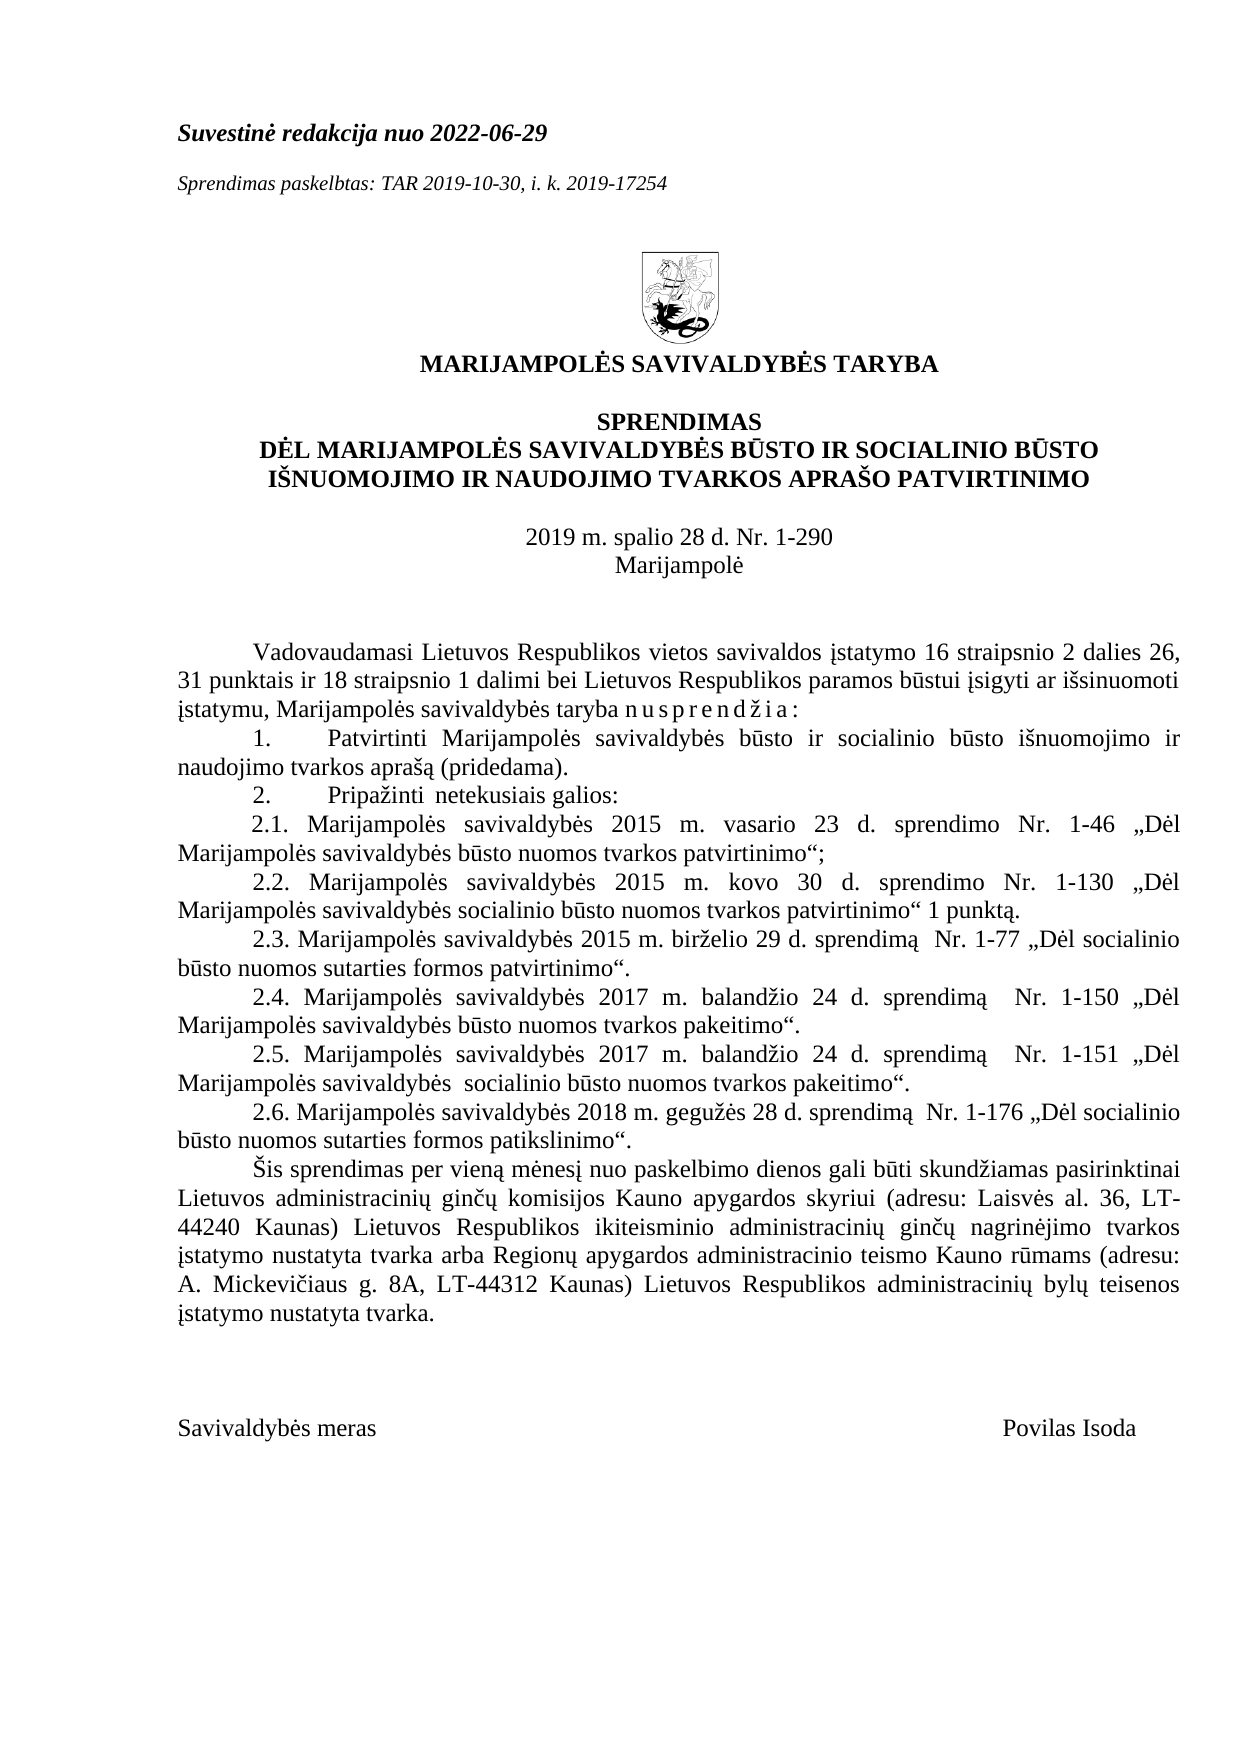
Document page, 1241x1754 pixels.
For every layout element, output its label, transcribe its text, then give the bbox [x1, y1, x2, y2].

text 2.1. Marijampolės savivaldybės 2015 m. vasario 23 d. sprendimo Nr. 1-46 „Dėl Marijampolės savivaldybės būsto nuomos tvarkos patvirtinimo“; [177, 809, 1181, 867]
text 2.2. Marijampolės savivaldybės 2015 m. kovo 30 d. sprendimo Nr. 1-130 „Dėl Marijampolės savivaldybės socialinio būsto nuomos tvarkos patvirtinimo“ 1 punktą. [177, 867, 1181, 924]
text 2. Pripažinti netekusiais galios: [177, 781, 1181, 809]
text Marijampolė [177, 551, 1181, 579]
text 1. Patvirtinti Marijampolės savivaldybės būsto ir socialinio būsto išnuomojimo ir naudojimo tvarkos aprašą (pridedama). [177, 723, 1181, 781]
text MARIJAMPOLĖS SAVIVALDYBĖS TARYBA [177, 349, 1181, 378]
text 2.5. Marijampolės savivaldybės 2017 m. balandžio 24 d. sprendimą Nr. 1-151 „Dėl Marijampolės savivaldybės socialinio būsto nuomos tvarkos pakeitimo“. [177, 1039, 1181, 1097]
text 2.3. Marijampolės savivaldybės 2015 m. birželio 29 d. sprendimą Nr. 1-77 „Dėl socialinio būsto nuomos sutarties formos patvirtinimo“. [177, 924, 1181, 982]
text 2.4. Marijampolės savivaldybės 2017 m. balandžio 24 d. sprendimą Nr. 1-150 „Dėl Marijampolės savivaldybės būsto nuomos tvarkos pakeitimo“. [177, 982, 1181, 1039]
text Savivaldybės meras Povilas Isoda [177, 1413, 1181, 1442]
text DĖL MARIJAMPOLĖS SAVIVALDYBĖS BŪSTO IR SOCIALINIO BŪSTO IŠNUOMOJIMO IR NAUDOJIMO TVARKOS APRAŠO PATVIRTINIMO [177, 436, 1181, 493]
text Suvestinė redakcija nuo 2022-06-29 [177, 118, 1181, 147]
text 2019 m. spalio 28 d. Nr. 1-290 [177, 522, 1181, 551]
text 2.6. Marijampolės savivaldybės 2018 m. gegužės 28 d. sprendimą Nr. 1-176 „Dėl socialinio būsto nuomos sutarties formos patikslinimo“. [177, 1097, 1181, 1154]
text Sprendimas paskelbtas: TAR 2019-10-30, i. k. 2019-17254 [177, 171, 1181, 195]
text Vadovaudamasi Lietuvos Respublikos vietos savivaldos įstatymo 16 straipsnio 2 dalies 26, 31 punktais ir 18 straipsnio 1 dalimi bei Lietuvos Respublikos paramos būstui įsigyti ar išsinuomoti įstatymu, Marijampolės savivaldybės taryba nusprendžia: [177, 637, 1181, 723]
text Šis sprendimas per vieną mėnesį nuo paskelbimo dienos gali būti skundžiamas pasirinktinai Lietuvos administracinių ginčų komisijos Kauno apygardos skyriui (adresu: Laisvės al. 36, LT-44240 Kaunas) Lietuvos Respublikos ikiteisminio administracinių ginčų nagrinėjimo tvarkos įstatymo nustatyta tvarka arba Regionų apygardos administracinio teismo Kauno rūmams (adresu: A. Mickevičiaus g. 8A, LT-44312 Kaunas) Lietuvos Respublikos administracinių bylų teisenos įstatymo nustatyta tvarka. [177, 1154, 1181, 1327]
text SPRENDIMAS [177, 407, 1181, 436]
